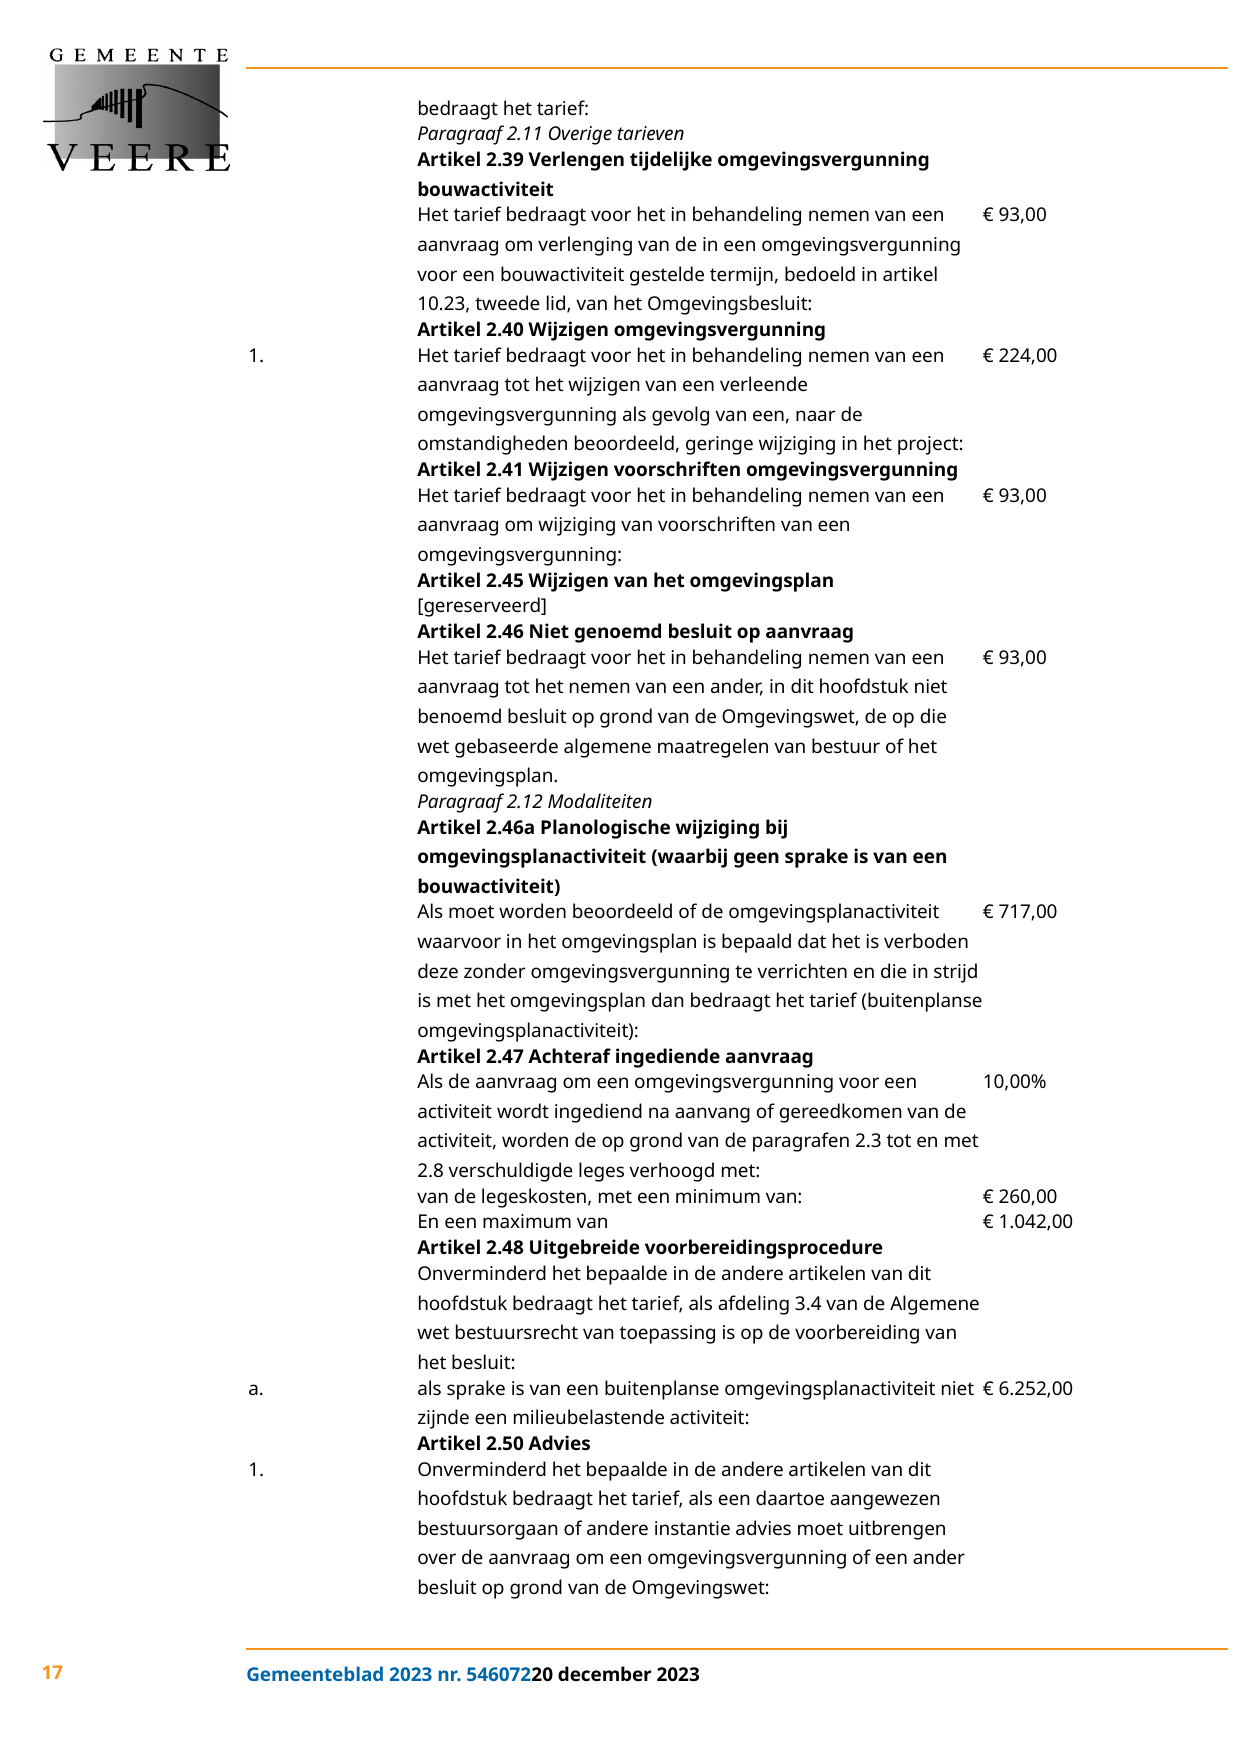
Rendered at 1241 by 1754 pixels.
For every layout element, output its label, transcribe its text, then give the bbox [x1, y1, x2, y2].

table_cell € 6.252,00 [983, 1375, 1152, 1430]
table_cell Artikel 2.46 Niet genoemd besluit op aanvraag [417, 618, 983, 644]
table_cell [248, 482, 417, 567]
table_cell 1. [248, 342, 417, 456]
table_cell € 717,00 [983, 899, 1152, 1043]
table_cell [983, 1043, 1152, 1068]
table_cell Paragraaf 2.11 Overige tarieven [417, 121, 983, 146]
table_cell [983, 618, 1152, 644]
table_cell [983, 567, 1152, 593]
table_cell [983, 593, 1152, 618]
table_cell [248, 1235, 417, 1260]
table_cell € 224,00 [983, 342, 1152, 456]
table_cell [248, 146, 417, 202]
table_cell Artikel 2.50 Advies [417, 1430, 983, 1456]
table_cell Onverminderd het bepaalde in de andere artikelen van dit hoofdstuk bedraagt het tarief, als een daartoe aangewezen bestuursorgaan of andere instantie advies moet uitbrengen over de aanvraag om een omgevingsvergunning of een ander besluit op grond van de Omgevingswet: [417, 1456, 983, 1600]
table_cell € 1.042,00 [983, 1209, 1152, 1234]
table_cell [248, 202, 417, 316]
table_cell bedraagt het tarief: [417, 95, 983, 121]
table_cell Artikel 2.46a Planologische wijziging bij omgevingsplanactiviteit (waarbij geen sprake is van een bouwactiviteit) [417, 814, 983, 899]
table_cell [983, 814, 1152, 899]
table_cell [983, 1235, 1152, 1260]
table_cell [983, 788, 1152, 814]
picture [41, 47, 231, 172]
table_cell Als de aanvraag om een omgevingsvergunning voor een activiteit wordt ingediend na aanvang of gereedkomen van de activiteit, worden de op grond van de paragrafen 2.3 tot en met 2.8 verschuldigde leges verhoogd met: [417, 1069, 983, 1183]
table_cell [248, 1260, 417, 1375]
table_cell Onverminderd het bepaalde in de andere artikelen van dit hoofdstuk bedraagt het tarief, als afdeling 3.4 van de Algemene wet bestuursrecht van toepassing is op de voorbereiding van het besluit: [417, 1260, 983, 1375]
table_cell € 93,00 [983, 202, 1152, 316]
table_cell € 93,00 [983, 644, 1152, 788]
table_cell € 93,00 [983, 482, 1152, 567]
table_cell Het tarief bedraagt voor het in behandeling nemen van een aanvraag tot het wijzigen van een verleende omgevingsvergunning als gevolg van een, naar de omstandigheden beoordeeld, geringe wijziging in het project: [417, 342, 983, 456]
table_cell 1. [248, 1456, 417, 1600]
table_cell [248, 567, 417, 593]
table_cell [983, 95, 1152, 121]
table_cell [983, 316, 1152, 342]
table_cell [248, 1043, 417, 1068]
table_cell [983, 1260, 1152, 1375]
table_cell Artikel 2.48 Uitgebreide voorbereidingsprocedure [417, 1235, 983, 1260]
table_cell Het tarief bedraagt voor het in behandeling nemen van een aanvraag om wijziging van voorschriften van een omgevingsvergunning: [417, 482, 983, 567]
table_cell [248, 788, 417, 814]
table_cell a. [248, 1375, 417, 1430]
table_cell Het tarief bedraagt voor het in behandeling nemen van een aanvraag tot het nemen van een ander, in dit hoofdstuk niet benoemd besluit op grond van de Omgevingswet, de op die wet gebaseerde algemene maatregelen van bestuur of het omgevingsplan. [417, 644, 983, 788]
table_cell € 260,00 [983, 1183, 1152, 1209]
table_cell Als moet worden beoordeeld of de omgevingsplanactiviteit waarvoor in het omgevingsplan is bepaald dat het is verboden deze zonder omgevingsvergunning te verrichten en die in strijd is met het omgevingsplan dan bedraagt het tarief (buitenplanse omgevingsplanactiviteit): [417, 899, 983, 1043]
table_cell [983, 121, 1152, 146]
table_cell [248, 456, 417, 482]
table_cell [248, 618, 417, 644]
table_cell Artikel 2.40 Wijzigen omgevingsvergunning [417, 316, 983, 342]
table_cell [983, 1456, 1152, 1600]
table_cell als sprake is van een buitenplanse omgevingsplanactiviteit niet zijnde een milieubelastende activiteit: [417, 1375, 983, 1430]
table_cell [248, 1183, 417, 1209]
table_cell [248, 644, 417, 788]
table_cell [gereserveerd] [417, 593, 983, 618]
table_cell [248, 1069, 417, 1183]
table_cell [248, 1209, 417, 1234]
table_cell [248, 121, 417, 146]
table_cell Artikel 2.39 Verlengen tijdelijke omgevingsvergunning bouwactiviteit [417, 146, 983, 202]
table_cell [983, 1430, 1152, 1456]
table_cell En een maximum van [417, 1209, 983, 1234]
table_cell 10,00% [983, 1069, 1152, 1183]
table_cell [248, 593, 417, 618]
table_cell Paragraaf 2.12 Modaliteiten [417, 788, 983, 814]
table_cell [248, 316, 417, 342]
table_cell Het tarief bedraagt voor het in behandeling nemen van een aanvraag om verlenging van de in een omgevingsvergunning voor een bouwactiviteit gestelde termijn, bedoeld in artikel 10.23, tweede lid, van het Omgevingsbesluit: [417, 202, 983, 316]
table_cell [248, 95, 417, 121]
table_cell [248, 1430, 417, 1456]
table_cell [983, 146, 1152, 202]
table_cell Artikel 2.41 Wijzigen voorschriften omgevingsvergunning [417, 456, 983, 482]
table_cell Artikel 2.45 Wijzigen van het omgevingsplan [417, 567, 983, 593]
table_cell Artikel 2.47 Achteraf ingediende aanvraag [417, 1043, 983, 1068]
table_cell [983, 456, 1152, 482]
table_cell [248, 814, 417, 899]
table_cell [248, 899, 417, 1043]
table_cell van de legeskosten, met een minimum van: [417, 1183, 983, 1209]
